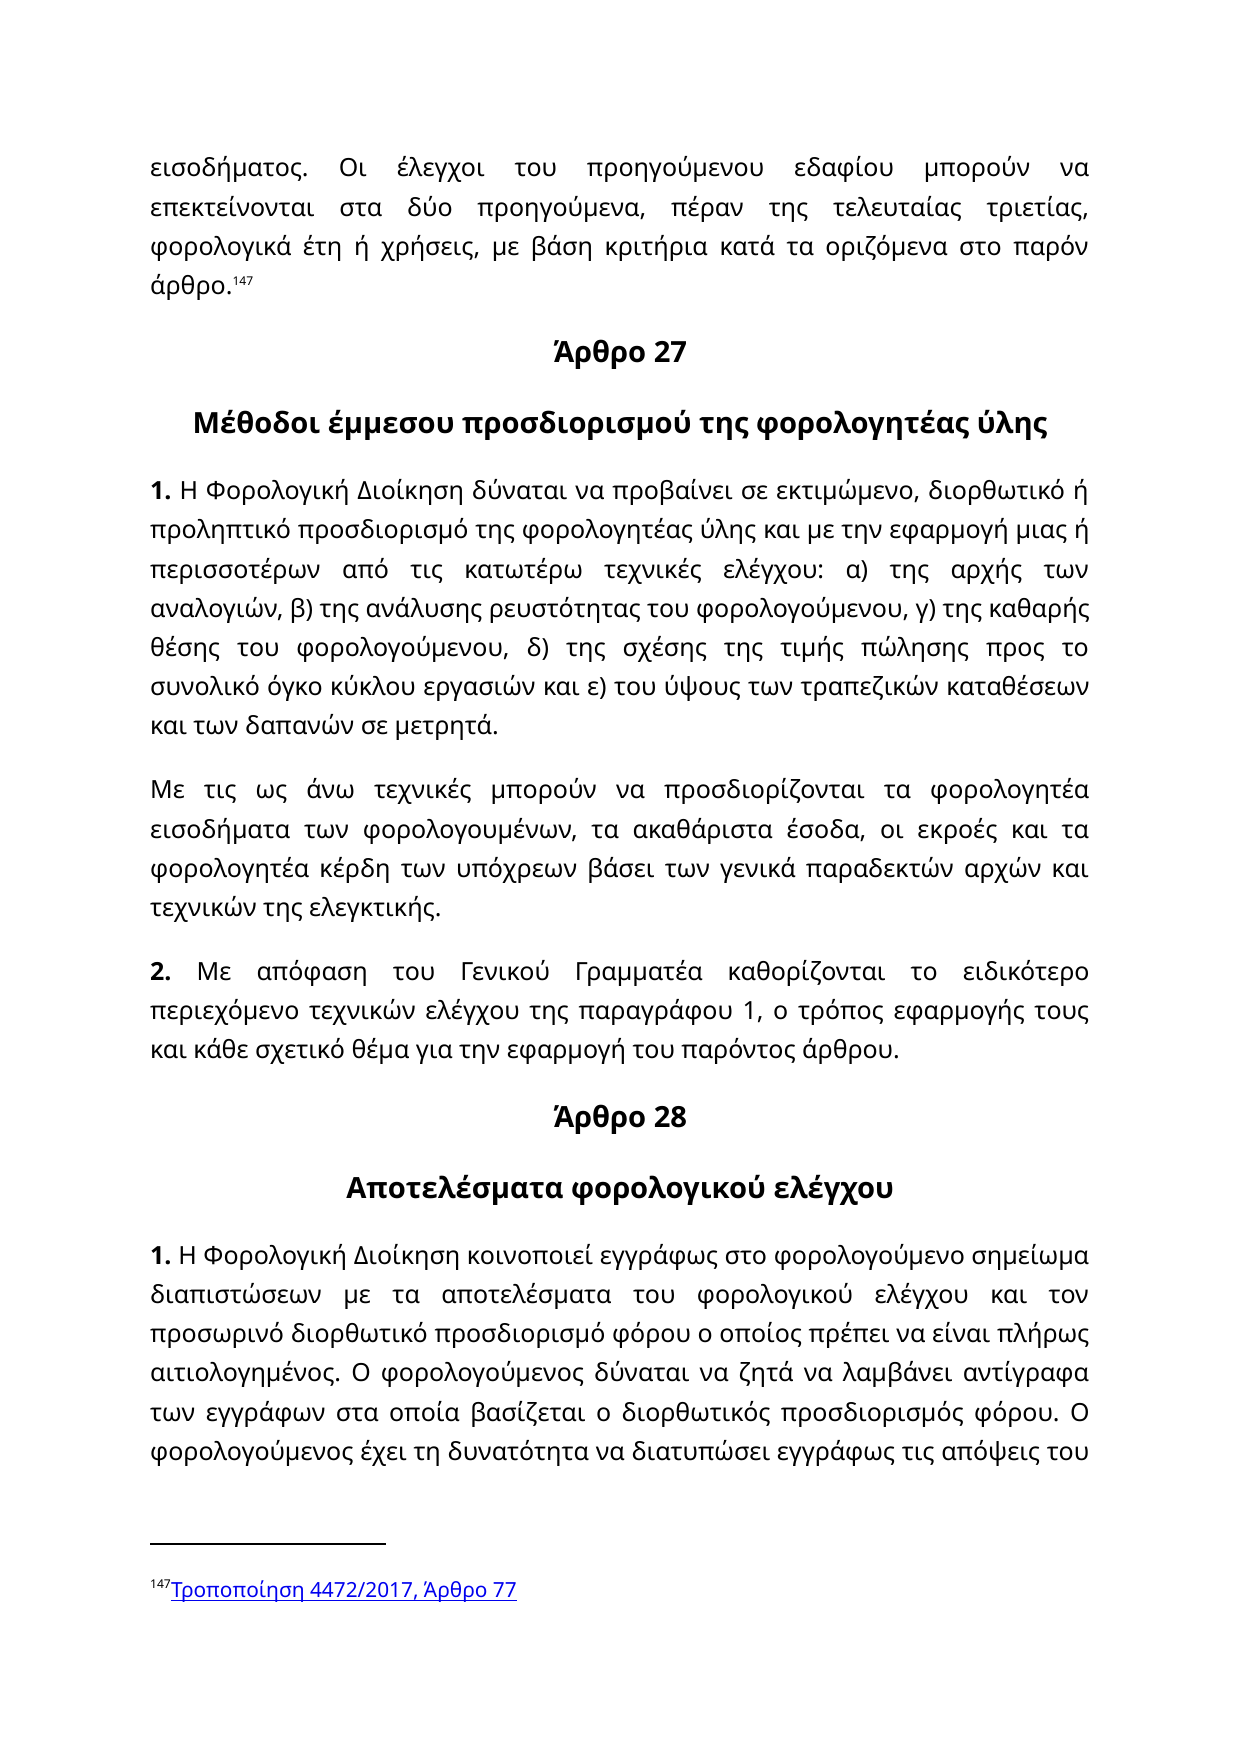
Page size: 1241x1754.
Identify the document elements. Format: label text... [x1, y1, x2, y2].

subtitle Μέθοδοι έμμεσου προσδιορισμού της φορολογητέας ύλης [150, 402, 1090, 442]
text 1. Η Φορολογική Διοίκηση δύναται να προβαίνει σε εκτιμώμενο, διορθωτικό ή προληπτικό προσδιορισμό της φορολογητέας ύλης και με την εφαρμογή μιας ή περισσοτέρων από τις κατωτέρω τεχνικές ελέγχου: α) της αρχής των αναλογιών, β) της ανάλυσης ρευστότητας του φορολογούμενου, γ) της καθαρής θέσης του φορολογούμενου, δ) της σχέσης της τιμής πώλησης προς το συνολικό όγκο κύκλου εργασιών και ε) του ύψους των τραπεζικών καταθέσεων και των δαπανών σε μετρητά. [150, 473, 1090, 742]
subtitle Αποτελέσματα φορολογικού ελέγχου [150, 1167, 1090, 1207]
subtitle Άρθρο 27 [150, 332, 1090, 371]
text 1. Η Φορολογική Διοίκηση κοινοποιεί εγγράφως στο φορολογούμενο σημείωμα διαπιστώσεων με τα αποτελέσματα του φορολογικού ελέγχου και τον προσωρινό διορθωτικό προσδιορισμό φόρου ο οποίος πρέπει να είναι πλήρως αιτιολογημένος. Ο φορολογούμενος δύναται να ζητά να λαμβάνει αντίγραφα των εγγράφων στα οποία βασίζεται ο διορθωτικός προσδιορισμός φόρου. Ο φορολογούμενος έχει τη δυνατότητα να διατυπώσει εγγράφως τις απόψεις του [150, 1237, 1090, 1467]
subtitle Άρθρο 28 [150, 1096, 1090, 1136]
text Τροποποίηση 4472/2017, Άρθρο 77 [150, 1576, 1090, 1604]
text 2. Με απόφαση του Γενικού Γραμματέα καθορίζονται το ειδικότερο περιεχόμενο τεχνικών ελέγχου της παραγράφου 1, ο τρόπος εφαρμογής τους και κάθε σχετικό θέμα για την εφαρμογή του παρόντος άρθρου. [150, 954, 1090, 1066]
text εισοδήματος. Οι έλεγχοι του προηγούμενου εδαφίου μπορούν να επεκτείνονται στα δύο προηγούμενα, πέραν της τελευταίας τριετίας, φορολογικά έτη ή χρήσεις, με βάση κριτήρια κατά τα οριζόμενα στο παρόν άρθρο. [150, 150, 1090, 302]
text Με τις ως άνω τεχνικές μπορούν να προσδιορίζονται τα φορολογητέα εισοδήματα των φορολογουμένων, τα ακαθάριστα έσοδα, οι εκροές και τα φορολογητέα κέρδη των υπόχρεων βάσει των γενικά παραδεκτών αρχών και τεχνικών της ελεγκτικής. [150, 772, 1090, 924]
